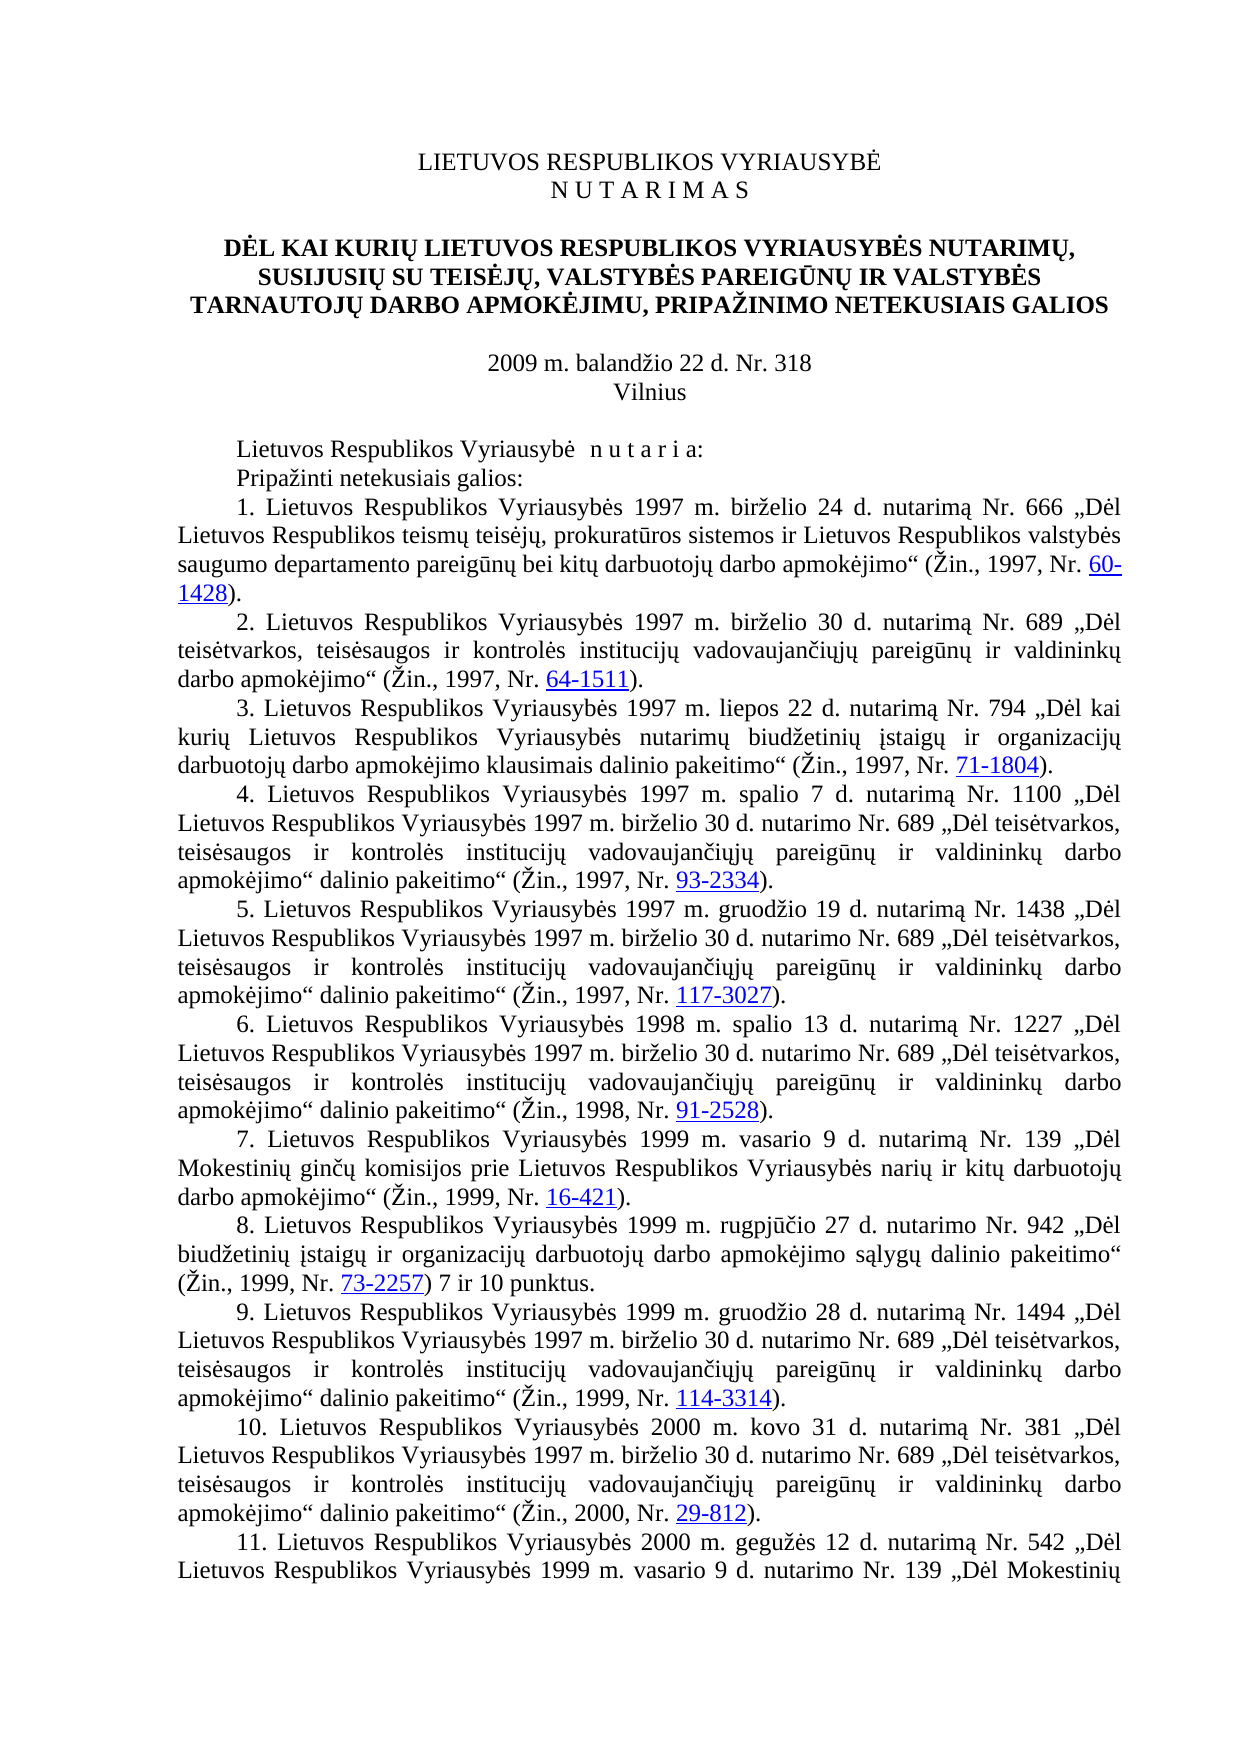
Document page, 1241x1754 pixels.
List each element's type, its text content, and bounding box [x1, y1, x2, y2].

text 7. Lietuvos Respublikos Vyriausybės 1999 m. vasario 9 d. nutarimą Nr. 139 „Dėl Mokestinių ginčų komisijos prie Lietuvos Respublikos Vyriausybės narių ir kitų darbuotojų darbo apmokėjimo“ (Žin., 1999, Nr. 16-421). [177, 1124, 1122, 1211]
text Lietuvos Respublikos Vyriausybė [177, 147, 1122, 176]
text 5. Lietuvos Respublikos Vyriausybės 1997 m. gruodžio 19 d. nutarimą Nr. 1438 „Dėl Lietuvos Respublikos Vyriausybės 1997 m. birželio 30 d. nutarimo Nr. 689 „Dėl teisėtvarkos, teisėsaugos ir kontrolės institucijų vadovaujančiųjų pareigūnų ir valdininkų darbo apmokėjimo“ dalinio pakeitimo“ (Žin., 1997, Nr. 117-3027). [177, 894, 1122, 1009]
text 6. Lietuvos Respublikos Vyriausybės 1998 m. spalio 13 d. nutarimą Nr. 1227 „Dėl Lietuvos Respublikos Vyriausybės 1997 m. birželio 30 d. nutarimo Nr. 689 „Dėl teisėtvarkos, teisėsaugos ir kontrolės institucijų vadovaujančiųjų pareigūnų ir valdininkų darbo apmokėjimo“ dalinio pakeitimo“ (Žin., 1998, Nr. 91-2528). [177, 1009, 1122, 1124]
text DĖL KAI KURIŲ LIETUVOS RESPUBLIKOS VYRIAUSYBĖS NUTARIMŲ, SUSIJUSIŲ SU TEISĖJŲ, VALSTYBĖS PAREIGŪNŲ IR VALSTYBĖS TARNAUTOJŲ DARBO APMOKĖJIMU, PRIPAŽINIMO NETEKUSIAIS GALIOS [177, 233, 1122, 319]
text Pripažinti netekusiais galios: [177, 463, 1122, 492]
text 2. Lietuvos Respublikos Vyriausybės 1997 m. birželio 30 d. nutarimą Nr. 689 „Dėl teisėtvarkos, teisėsaugos ir kontrolės institucijų vadovaujančiųjų pareigūnų ir valdininkų darbo apmokėjimo“ (Žin., 1997, Nr. 64-1511). [177, 607, 1122, 693]
text 3. Lietuvos Respublikos Vyriausybės 1997 m. liepos 22 d. nutarimą Nr. 794 „Dėl kai kurių Lietuvos Respublikos Vyriausybės nutarimų biudžetinių įstaigų ir organizacijų darbuotojų darbo apmokėjimo klausimais dalinio pakeitimo“ (Žin., 1997, Nr. 71-1804). [177, 693, 1122, 779]
text 10. Lietuvos Respublikos Vyriausybės 2000 m. kovo 31 d. nutarimą Nr. 381 „Dėl Lietuvos Respublikos Vyriausybės 1997 m. birželio 30 d. nutarimo Nr. 689 „Dėl teisėtvarkos, teisėsaugos ir kontrolės institucijų vadovaujančiųjų pareigūnų ir valdininkų darbo apmokėjimo“ dalinio pakeitimo“ (Žin., 2000, Nr. 29-812). [177, 1412, 1122, 1527]
text 11. Lietuvos Respublikos Vyriausybės 2000 m. gegužės 12 d. nutarimą Nr. 542 „Dėl Lietuvos Respublikos Vyriausybės 1999 m. vasario 9 d. nutarimo Nr. 139 „Dėl Mokestinių [177, 1527, 1122, 1584]
text 1. Lietuvos Respublikos Vyriausybės 1997 m. birželio 24 d. nutarimą Nr. 666 „Dėl Lietuvos Respublikos teismų teisėjų, prokuratūros sistemos ir Lietuvos Respublikos valstybės saugumo departamento pareigūnų bei kitų darbuotojų darbo apmokėjimo“ (Žin., 1997, Nr. 60-1428). [177, 492, 1122, 607]
text Vilnius [177, 377, 1122, 406]
text 9. Lietuvos Respublikos Vyriausybės 1999 m. gruodžio 28 d. nutarimą Nr. 1494 „Dėl Lietuvos Respublikos Vyriausybės 1997 m. birželio 30 d. nutarimo Nr. 689 „Dėl teisėtvarkos, teisėsaugos ir kontrolės institucijų vadovaujančiųjų pareigūnų ir valdininkų darbo apmokėjimo“ dalinio pakeitimo“ (Žin., 1999, Nr. 114-3314). [177, 1297, 1122, 1412]
text 4. Lietuvos Respublikos Vyriausybės 1997 m. spalio 7 d. nutarimą Nr. 1100 „Dėl Lietuvos Respublikos Vyriausybės 1997 m. birželio 30 d. nutarimo Nr. 689 „Dėl teisėtvarkos, teisėsaugos ir kontrolės institucijų vadovaujančiųjų pareigūnų ir valdininkų darbo apmokėjimo“ dalinio pakeitimo“ (Žin., 1997, Nr. 93-2334). [177, 779, 1122, 894]
text 2009 m. balandžio 22 d. Nr. 318 [177, 348, 1122, 377]
text Lietuvos Respublikos Vyriausybė nutaria: [177, 434, 1122, 463]
text 8. Lietuvos Respublikos Vyriausybės 1999 m. rugpjūčio 27 d. nutarimo Nr. 942 „Dėl biudžetinių įstaigų ir organizacijų darbuotojų darbo apmokėjimo sąlygų dalinio pakeitimo“ (Žin., 1999, Nr. 73-2257) 7 ir 10 punktus. [177, 1211, 1122, 1297]
text NUTARIMAS [177, 176, 1122, 204]
